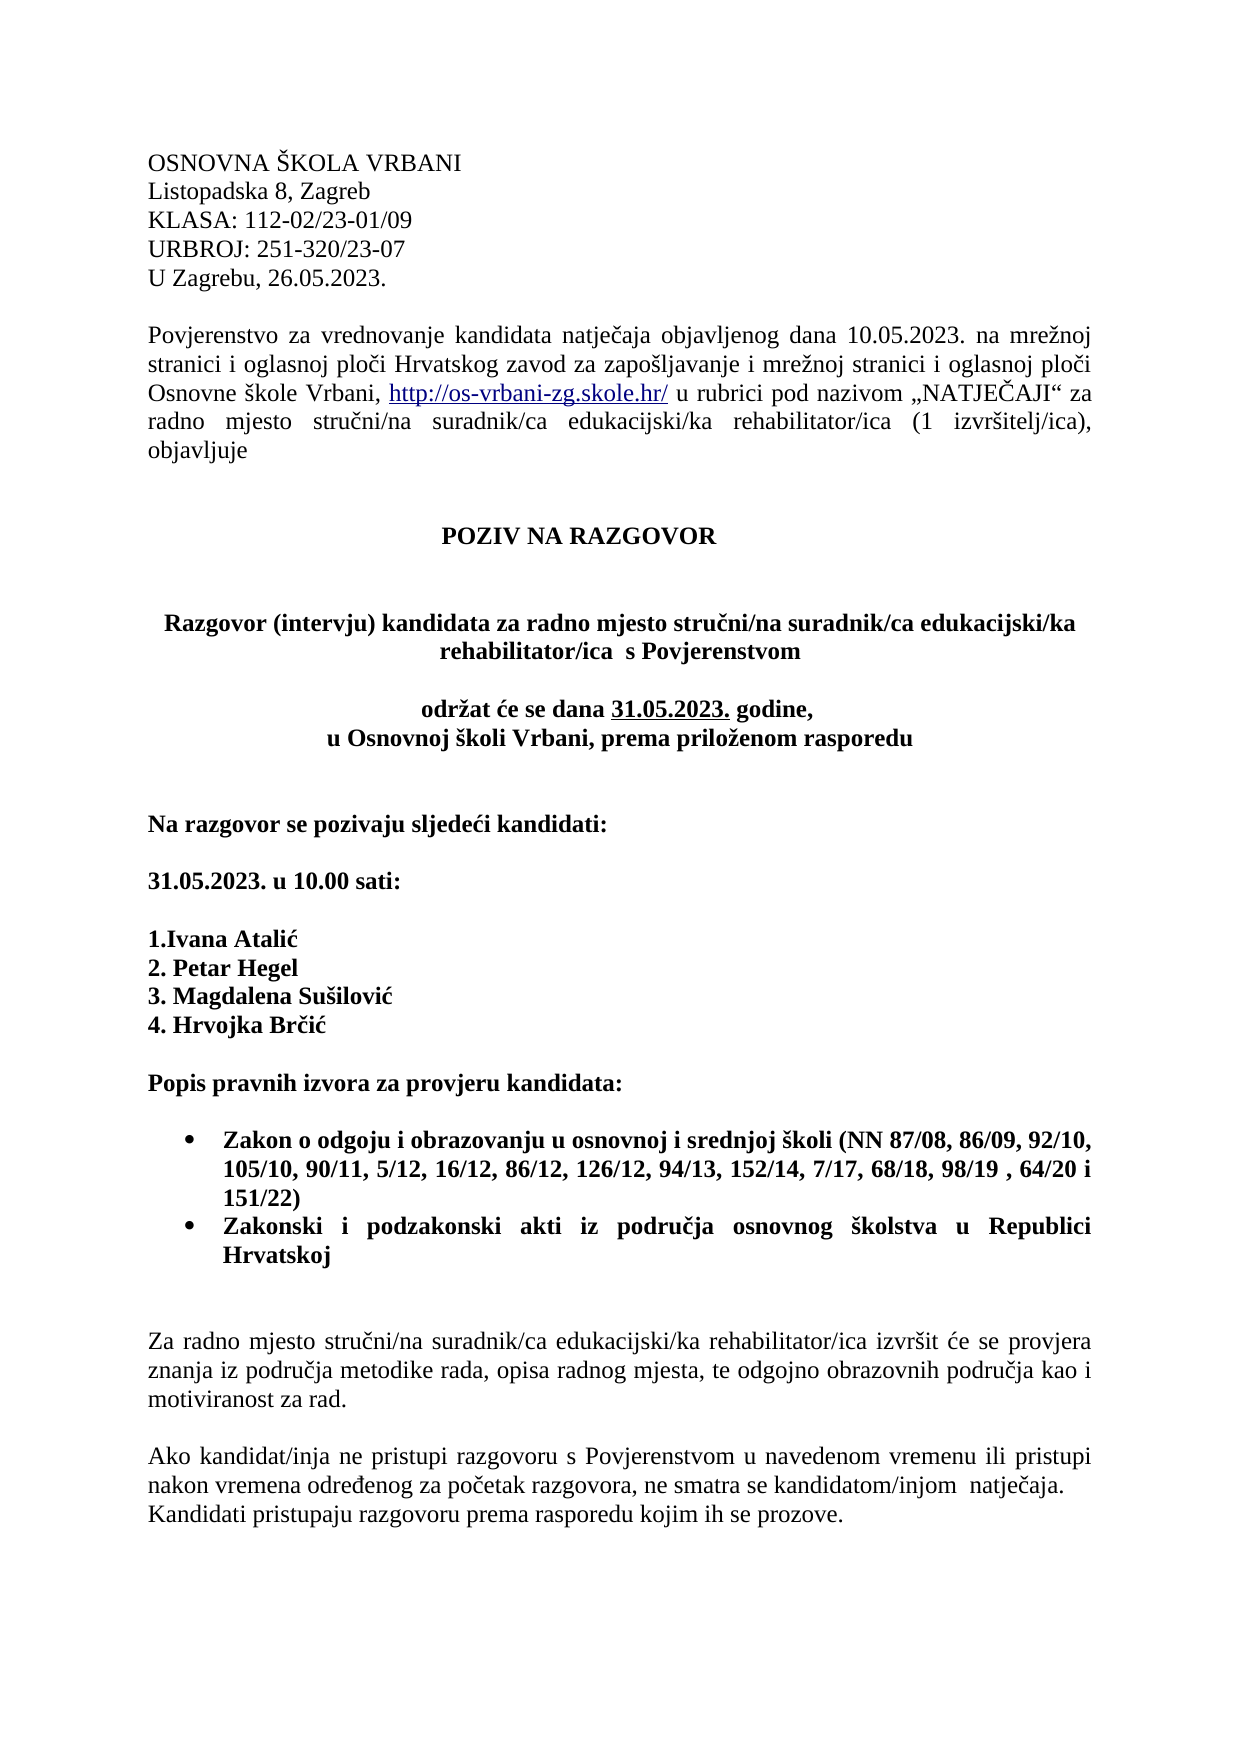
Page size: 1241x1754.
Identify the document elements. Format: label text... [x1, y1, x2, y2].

text 3. Magdalena Sušilović [148, 981, 1093, 1010]
list Zakon o odgoju i obrazovanju u osnovnoj i srednjoj školi (NN 87/08, 86/09, 92/10, 105/10, 90/11, 5/12, 16/12, 86/12, 126/12, 94/13, 152/14, 7/17, 68/18, 98/19 , 64/20 i 151/22) [185, 1125, 1093, 1211]
text Listopadska 8, Zagreb [148, 176, 1093, 205]
text URBROJ: 251-320/23-07 [148, 234, 1093, 263]
list Zakonski i podzakonski akti iz područja osnovnog školstva u Republici Hrvatskoj [185, 1211, 1093, 1269]
text U Zagrebu, 26.05.2023. [148, 263, 1093, 291]
text 2. Petar Hegel [148, 953, 1093, 981]
text Na razgovor se pozivaju sljedeći kandidati: [148, 809, 1093, 838]
text POZIV NA RAZGOVOR [148, 521, 1093, 550]
text u Osnovnoj školi Vrbani, prema priloženom rasporedu [148, 723, 1093, 751]
text održat će se dana 31.05.2023. godine, [148, 694, 1093, 723]
text Popis pravnih izvora za provjeru kandidata: [148, 1068, 1093, 1096]
text Povjerenstvo za vrednovanje kandidata natječaja objavljenog dana 10.05.2023. na mrežnoj stranici i oglasnoj ploči Hrvatskog zavod za zapošljavanje i mrežnoj stranici i oglasnoj ploči Osnovne škole Vrbani, http://os-vrbani-zg.skole.hr/ u rubrici pod nazivom „NATJEČAJI“ za radno mjesto stručni/na suradnik/ca edukacijski/ka rehabilitator/ica (1 izvršitelj/ica), objavljuje [148, 320, 1093, 464]
text Kandidati pristupaju razgovoru prema rasporedu kojim ih se prozove. [148, 1499, 1093, 1528]
text 31.05.2023. u 10.00 sati: [148, 866, 1093, 895]
text 4. Hrvojka Brčić [148, 1010, 1093, 1039]
text Za radno mjesto stručni/na suradnik/ca edukacijski/ka rehabilitator/ica izvršit će se provjera znanja iz područja metodike rada, opisa radnog mjesta, te odgojno obrazovnih područja kao i motiviranost za rad. [148, 1326, 1093, 1413]
text Ako kandidat/inja ne pristupi razgovoru s Povjerenstvom u navedenom vremenu ili pristupi nakon vremena određenog za početak razgovora, ne smatra se kandidatom/injom natječaja. [148, 1441, 1093, 1499]
text 1.Ivana Atalić [148, 924, 1093, 953]
text KLASA: 112-02/23-01/09 [148, 205, 1093, 234]
text OSNOVNA ŠKOLA VRBANI [148, 148, 1093, 176]
text Razgovor (intervju) kandidata za radno mjesto stručni/na suradnik/ca edukacijski/ka rehabilitator/ica s Povjerenstvom [148, 608, 1093, 665]
